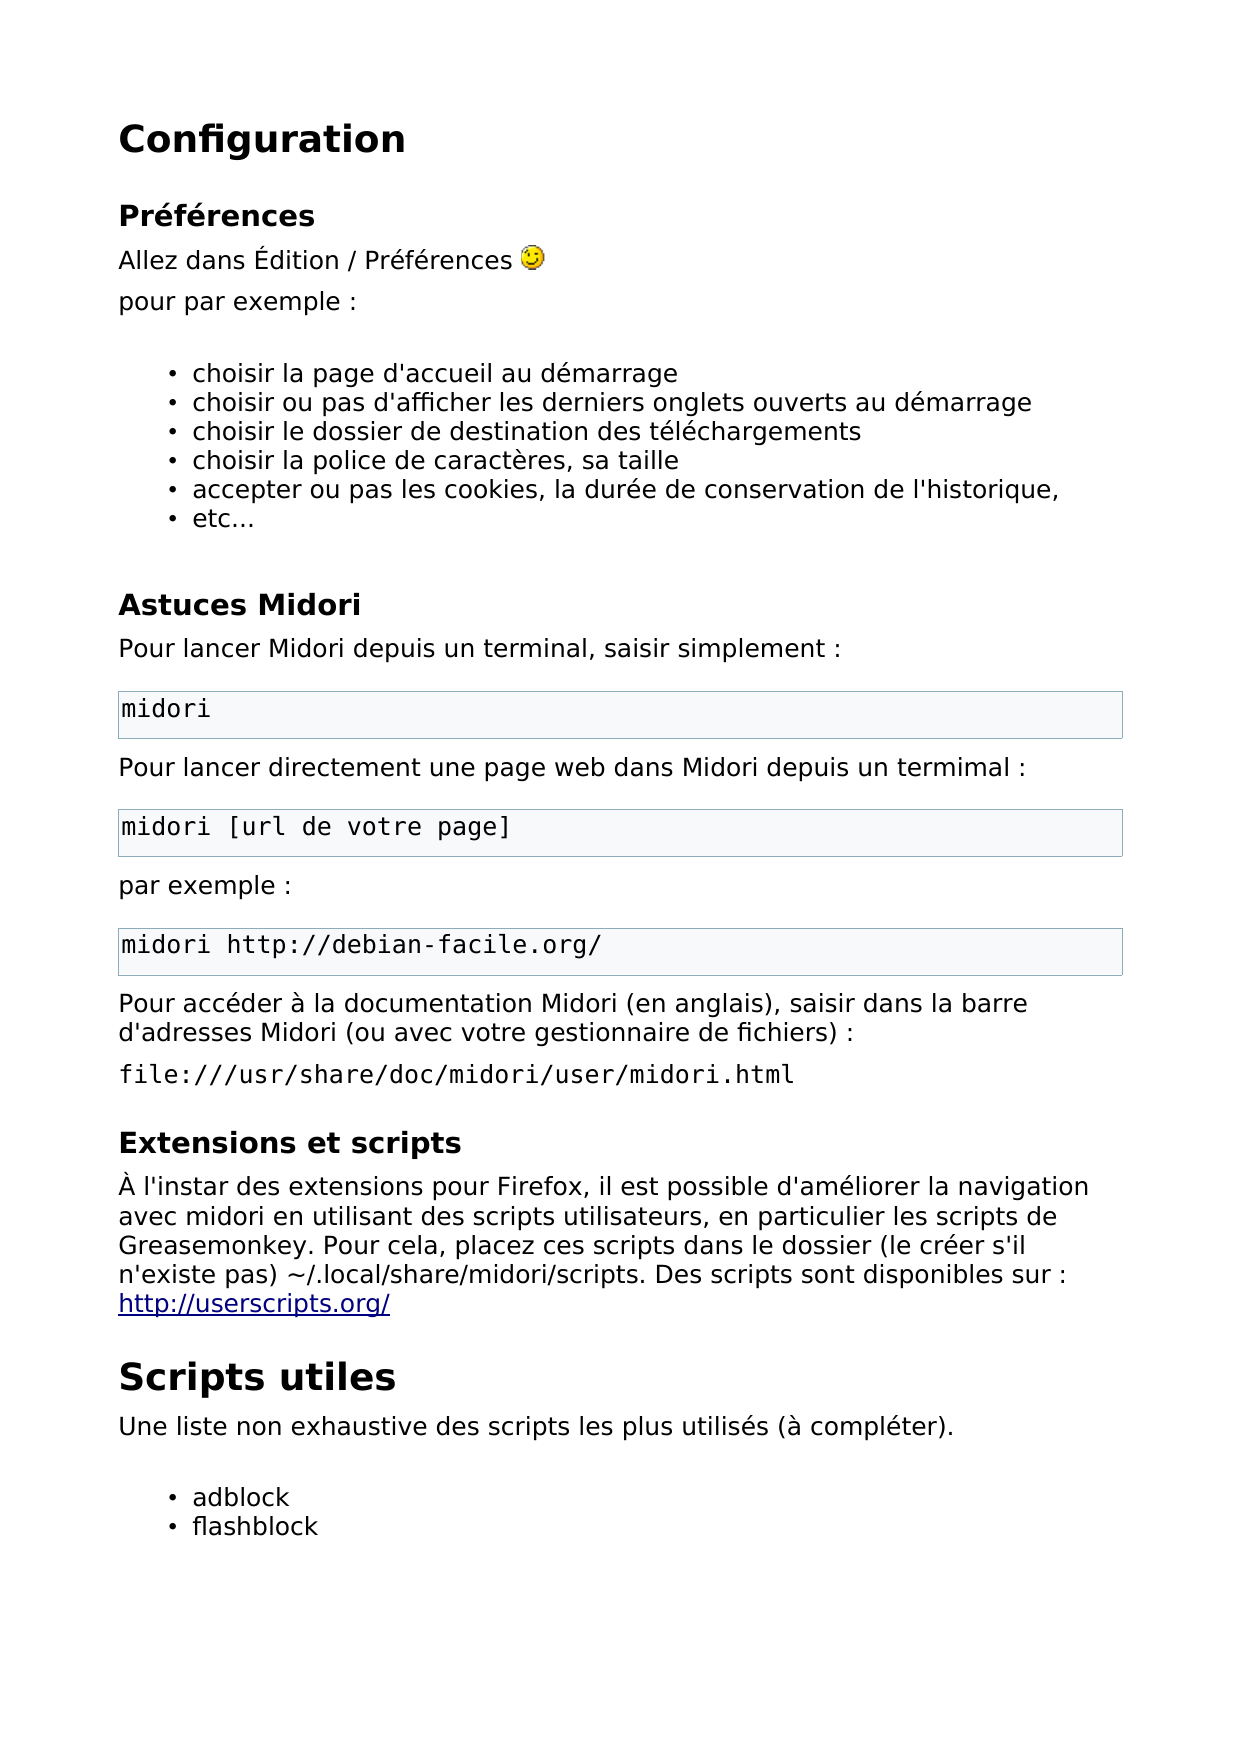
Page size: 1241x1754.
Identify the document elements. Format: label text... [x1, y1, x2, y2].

table_header midori [url de votre page] [119, 810, 1122, 856]
table_header midori http://debian-facile.org/ [119, 929, 1122, 974]
list choisir la police de caractères, sa taille [177, 446, 1122, 475]
list accepter ou pas les cookies, la durée de conservation de l'historique, [177, 475, 1122, 504]
list adblock [177, 1483, 1122, 1512]
subtitle Scripts utiles [118, 1356, 1122, 1399]
list etc... [177, 504, 1122, 534]
text À l'instar des extensions pour Firefox, il est possible d'améliorer la navigation avec midori en utilisant des scripts utilisateurs, en particulier les scripts de Greasemonkey. Pour cela, placez ces scripts dans le dossier (le créer s'il n'existe pas) ~/.local/share/midori/scripts. Des scripts sont disponibles sur : http://userscripts.org/ [118, 1173, 1122, 1318]
list choisir ou pas d'afficher les derniers onglets ouverts au démarrage [177, 388, 1122, 417]
subtitle Astuces Midori [118, 588, 1122, 622]
text Allez dans Édition / Préférences [118, 246, 1122, 275]
text Pour accéder à la documentation Midori (en anglais), saisir dans la barre d'adresses Midori (ou avec votre gestionnaire de fichiers) : [118, 989, 1122, 1048]
text par exemple : [118, 871, 1122, 900]
list flashblock [177, 1512, 1122, 1542]
text Pour lancer directement une page web dans Midori depuis un termimal : [118, 753, 1122, 782]
text Une liste non exhaustive des scripts les plus utilisés (à compléter). [118, 1412, 1122, 1441]
list choisir le dossier de destination des téléchargements [177, 417, 1122, 446]
text Pour lancer Midori depuis un terminal, saisir simplement : [118, 635, 1122, 664]
picture [521, 245, 545, 270]
subtitle Extensions et scripts [118, 1126, 1122, 1160]
text pour par exemple : [118, 288, 1122, 317]
list choisir la page d'accueil au démarrage [177, 359, 1122, 388]
subtitle Configuration [118, 118, 1122, 162]
subtitle Préférences [118, 199, 1122, 233]
table_header midori [119, 692, 1122, 738]
text file:///usr/share/doc/midori/user/midori.html [118, 1060, 1122, 1089]
